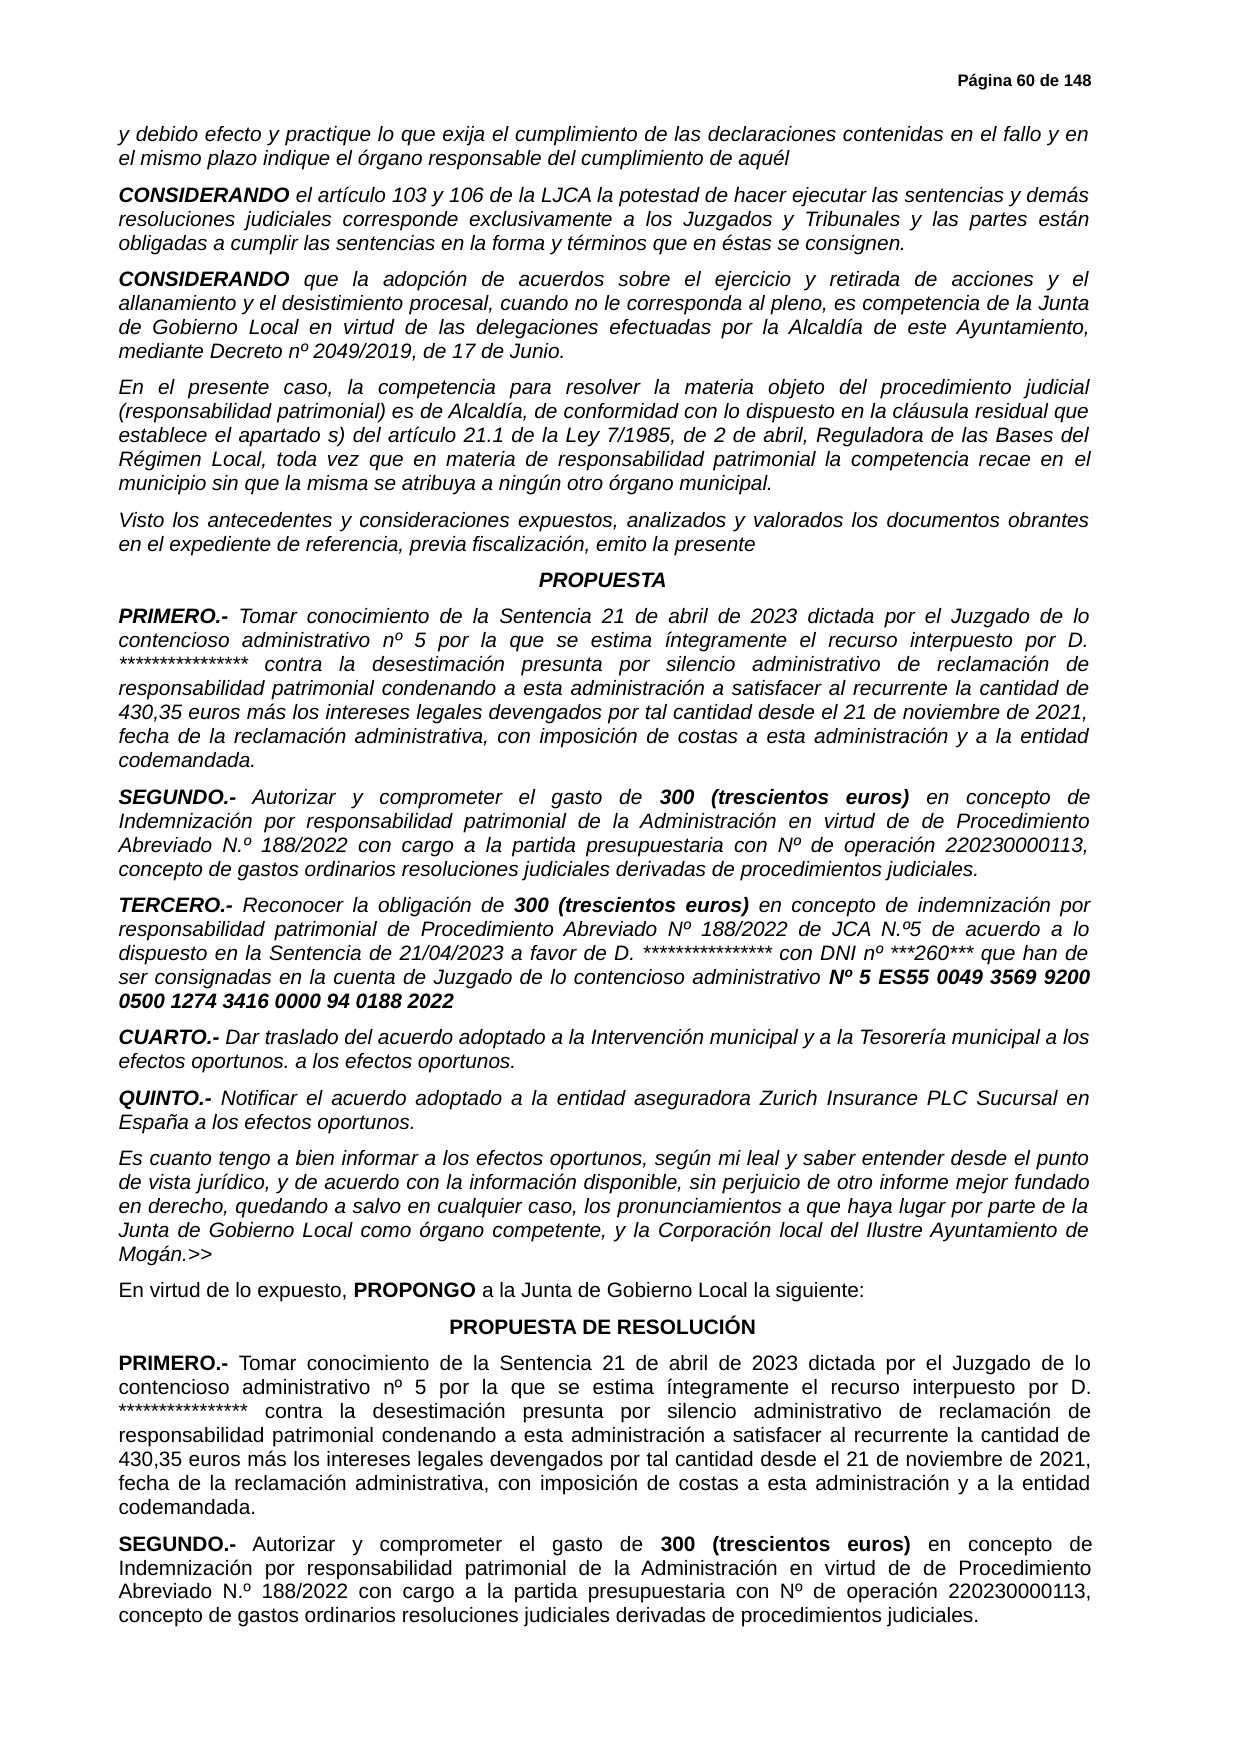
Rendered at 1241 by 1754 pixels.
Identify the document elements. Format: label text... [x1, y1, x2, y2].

text PRIMERO.- Tomar conocimiento de la Sentencia 21 de abril de 2023 dictada por el Juzgado de lo contencioso administrativo nº 5 por la que se estima íntegramente el recurso interpuesto por D. **************** contra la desestimación presunta por silencio administrativo de reclamación de responsabilidad patrimonial condenando a esta administración a satisfacer al recurrente la cantidad de 430,35 euros más los intereses legales devengados por tal cantidad desde el 21 de noviembre de 2021, fecha de la reclamación administrativa, con imposición de costas a esta administración y a la entidad codemandada. [118, 604, 1092, 772]
text PROPUESTA DE RESOLUCIÓN [118, 1315, 1092, 1339]
text CONSIDERANDO que la adopción de acuerdos sobre el ejercicio y retirada de acciones y el allanamiento y el desistimiento procesal, cuando no le corresponda al pleno, es competencia de la Junta de Gobierno Local en virtud de las delegaciones efectuadas por la Alcaldía de este Ayuntamiento, mediante Decreto nº 2049/2019, de 17 de Junio. [118, 267, 1092, 363]
text En el presente caso, la competencia para resolver la materia objeto del procedimiento judicial (responsabilidad patrimonial) es de Alcaldía, de conformidad con lo dispuesto en la cláusula residual que establece el apartado s) del artículo 21.1 de la Ley 7/1985, de 2 de abril, Reguladora de las Bases del Régimen Local, toda vez que en materia de responsabilidad patrimonial la competencia recae en el municipio sin que la misma se atribuya a ningún otro órgano municipal. [118, 375, 1092, 495]
text Visto los antecedentes y consideraciones expuestos, analizados y valorados los documentos obrantes en el expediente de referencia, previa fiscalización, emito la presente [118, 507, 1092, 555]
text PROPUESTA [118, 568, 1092, 592]
text En virtud de lo expuesto, PROPONGO a la Junta de Gobierno Local la siguiente: [118, 1278, 1092, 1302]
text PRIMERO.- Tomar conocimiento de la Sentencia 21 de abril de 2023 dictada por el Juzgado de lo contencioso administrativo nº 5 por la que se estima íntegramente el recurso interpuesto por D. **************** contra la desestimación presunta por silencio administrativo de reclamación de responsabilidad patrimonial condenando a esta administración a satisfacer al recurrente la cantidad de 430,35 euros más los intereses legales devengados por tal cantidad desde el 21 de noviembre de 2021, fecha de la reclamación administrativa, con imposición de costas a esta administración y a la entidad codemandada. [118, 1351, 1092, 1519]
text CONSIDERANDO el artículo 103 y 106 de la LJCA la potestad de hacer ejecutar las sentencias y demás resoluciones judiciales corresponde exclusivamente a los Juzgados y Tribunales y las partes están obligadas a cumplir las sentencias en la forma y términos que en éstas se consignen. [118, 182, 1092, 254]
text CUARTO.- Dar traslado del acuerdo adoptado a la Intervención municipal y a la Tesorería municipal a los efectos oportunos. a los efectos oportunos. [118, 1025, 1092, 1073]
text QUINTO.- Notificar el acuerdo adoptado a la entidad aseguradora Zurich Insurance PLC Sucursal en España a los efectos oportunos. [118, 1086, 1092, 1133]
text TERCERO.- Reconocer la obligación de 300 (trescientos euros) en concepto de indemnización por responsabilidad patrimonial de Procedimiento Abreviado Nº 188/2022 de JCA N.º5 de acuerdo a lo dispuesto en la Sentencia de 21/04/2023 a favor de D. **************** con DNI nº ***260*** que han de ser consignadas en la cuenta de Juzgado de lo contencioso administrativo Nº 5 ES55 0049 3569 9200 0500 1274 3416 0000 94 0188 2022 [118, 893, 1092, 1013]
text y debido efecto y practique lo que exija el cumplimiento de las declaraciones contenidas en el fallo y en el mismo plazo indique el órgano responsable del cumplimiento de aquél [118, 122, 1092, 170]
text SEGUNDO.- Autorizar y comprometer el gasto de 300 (trescientos euros) en concepto de Indemnización por responsabilidad patrimonial de la Administración en virtud de de Procedimiento Abreviado N.º 188/2022 con cargo a la partida presupuestaria con Nº de operación 220230000113, concepto de gastos ordinarios resoluciones judiciales derivadas de procedimientos judiciales. [118, 1531, 1092, 1627]
text Es cuanto tengo a bien informar a los efectos oportunos, según mi leal y saber entender desde el punto de vista jurídico, y de acuerdo con la información disponible, sin perjuicio de otro informe mejor fundado en derecho, quedando a salvo en cualquier caso, los pronunciamientos a que haya lugar por parte de la Junta de Gobierno Local como órgano competente, y la Corporación local del Ilustre Ayuntamiento de Mogán.>> [118, 1146, 1092, 1266]
text SEGUNDO.- Autorizar y comprometer el gasto de 300 (trescientos euros) en concepto de Indemnización por responsabilidad patrimonial de la Administración en virtud de de Procedimiento Abreviado N.º 188/2022 con cargo a la partida presupuestaria con Nº de operación 220230000113, concepto de gastos ordinarios resoluciones judiciales derivadas de procedimientos judiciales. [118, 784, 1092, 880]
